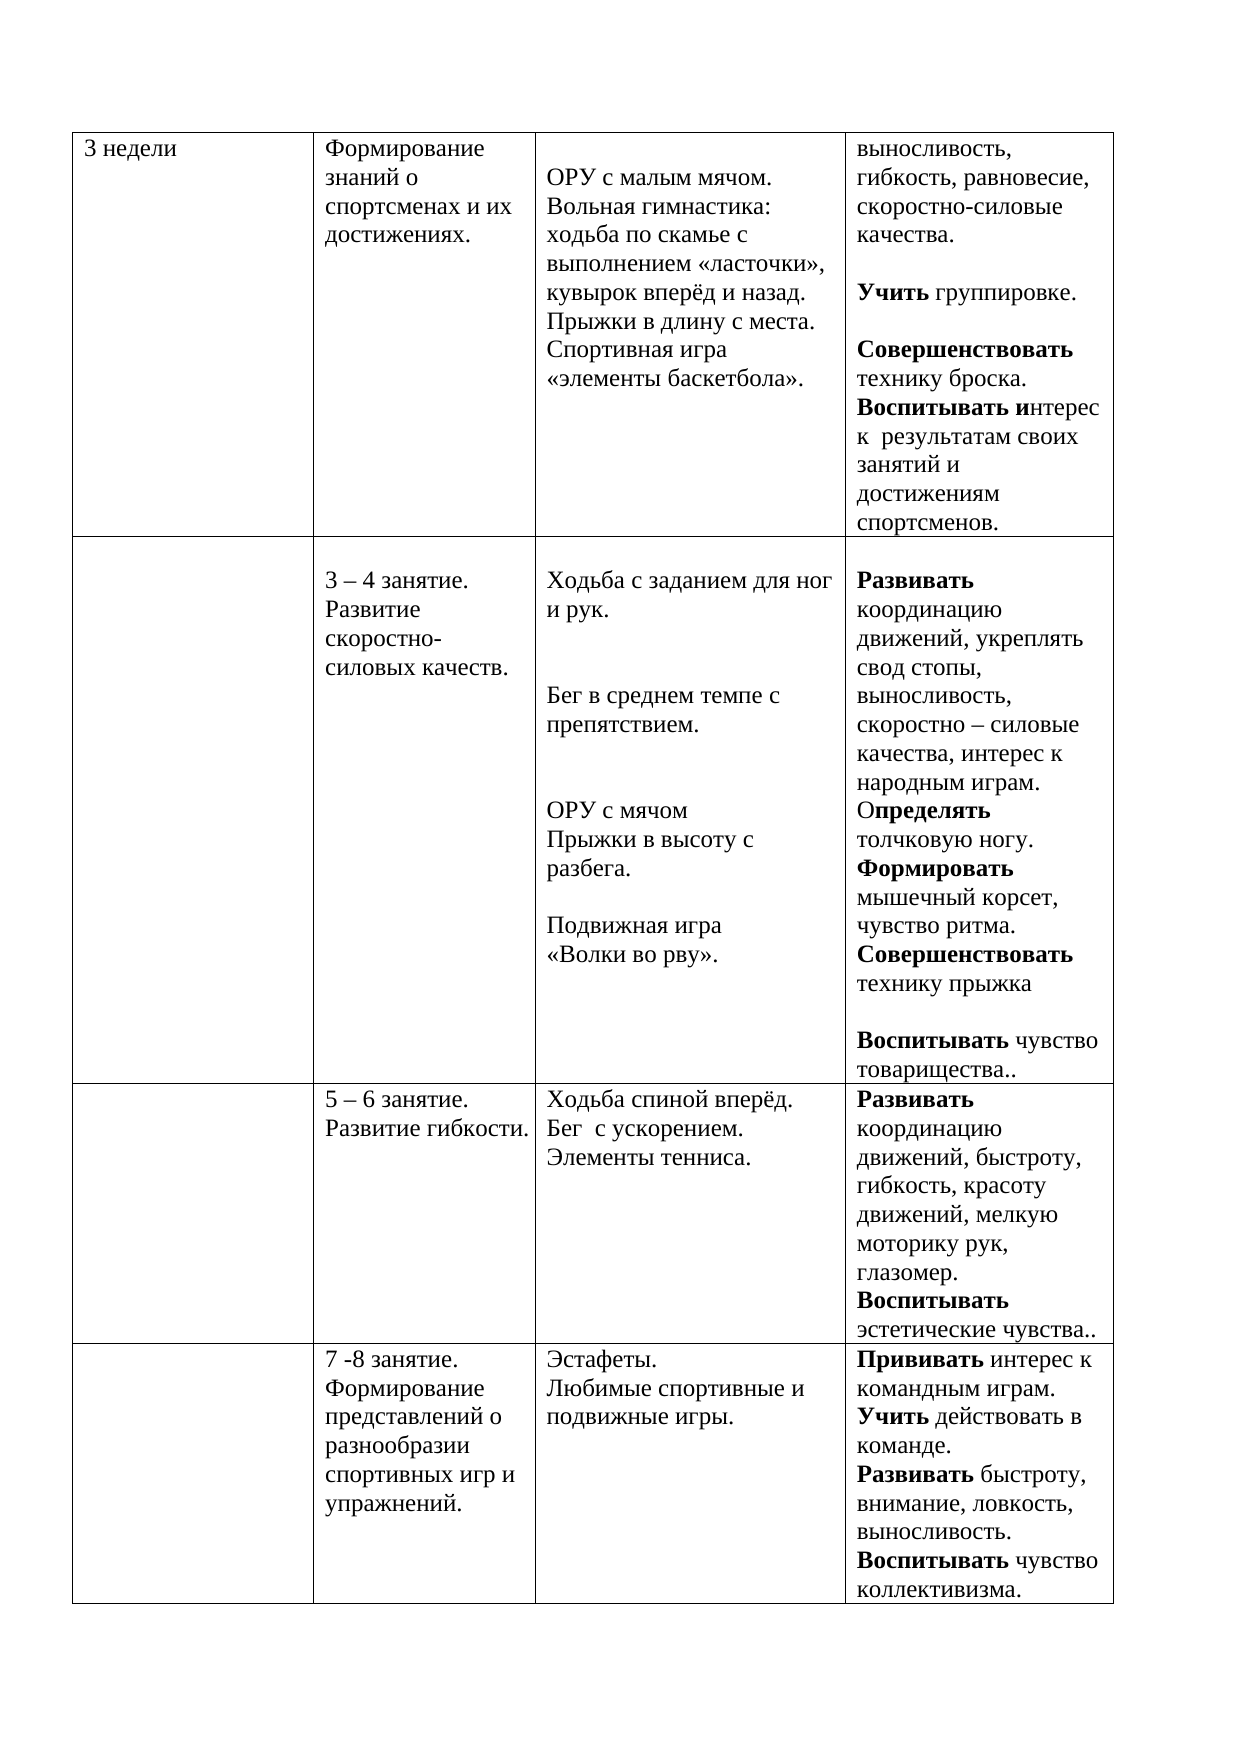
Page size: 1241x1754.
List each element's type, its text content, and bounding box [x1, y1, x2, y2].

table_cell 3 недели [73, 133, 313, 536]
table_cell 3 – 4 занятие. Развитие скоростно-силовых качеств. [314, 537, 535, 1083]
table_cell Ходьба с заданием для ног и рук. Бег в среднем темпе с препятствием. ОРУ с мячом Прыжки в высоту с разбега. Подвижная игра «Волки во рву». [536, 537, 845, 1083]
table_cell [73, 1084, 313, 1343]
table_cell ОРУ с малым мячом. Вольная гимнастика: ходьба по скамье с выполнением «ласточки», кувырок вперёд и назад. Прыжки в длину с места. Спортивная игра «элементы баскетбола». [536, 133, 845, 536]
table_cell Ходьба спиной вперёд. Бег с ускорением. Элементы тенниса. [536, 1084, 845, 1343]
table_cell выносливость, гибкость, равновесие, скоростно-силовые качества. Учить группировке. Совершенствовать технику броска. Воспитывать интерес к результатам своих занятий и достижениям спортсменов. [846, 133, 1113, 536]
table_cell Прививать интерес к командным играм. Учить действовать в команде. Развивать быстроту, внимание, ловкость, выносливость. Воспитывать чувство коллективизма. [846, 1344, 1113, 1603]
table_cell [73, 537, 313, 1083]
table_cell Формирование знаний о спортсменах и их достижениях. [314, 133, 535, 536]
table_cell Развивать координацию движений, быстроту, гибкость, красоту движений, мелкую моторику рук, глазомер. Воспитывать эстетические чувства.. [846, 1084, 1113, 1343]
table_cell 5 – 6 занятие. Развитие гибкости. [314, 1084, 535, 1343]
table_cell [73, 1344, 313, 1603]
table_cell 7 -8 занятие. Формирование представлений о разнообразии спортивных игр и упражнений. [314, 1344, 535, 1603]
table_cell Развивать координацию движений, укреплять свод стопы, выносливость, скоростно – силовые качества, интерес к народным играм. Определять толчковую ногу. Формировать мышечный корсет, чувство ритма. Совершенствовать технику прыжка Воспитывать чувство товарищества.. [846, 537, 1113, 1083]
table_cell Эстафеты. Любимые спортивные и подвижные игры. [536, 1344, 845, 1603]
